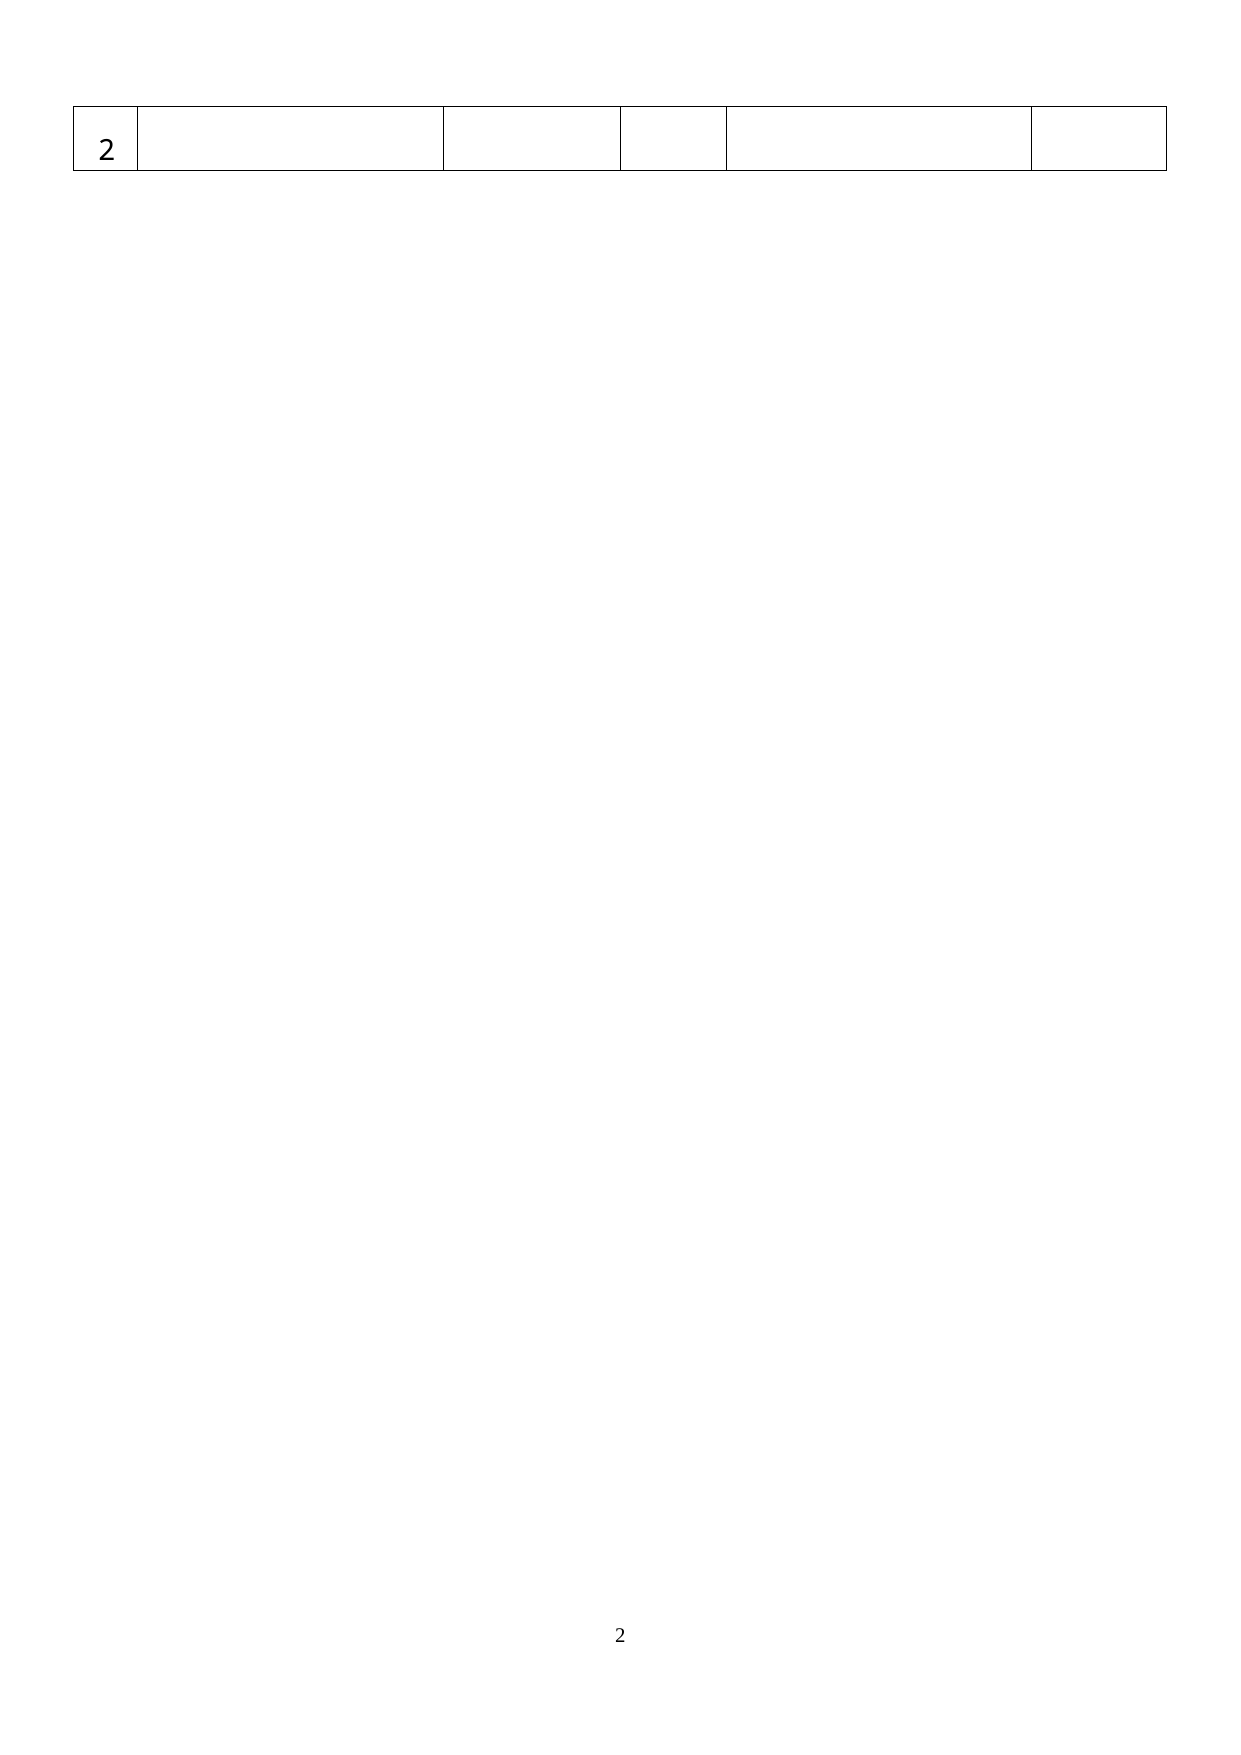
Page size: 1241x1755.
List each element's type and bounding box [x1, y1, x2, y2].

table_header [138, 107, 443, 169]
table_header [74, 107, 137, 169]
table_header [621, 107, 726, 169]
table_header [444, 107, 620, 169]
table_header [727, 107, 1031, 169]
table_header [1032, 107, 1166, 169]
